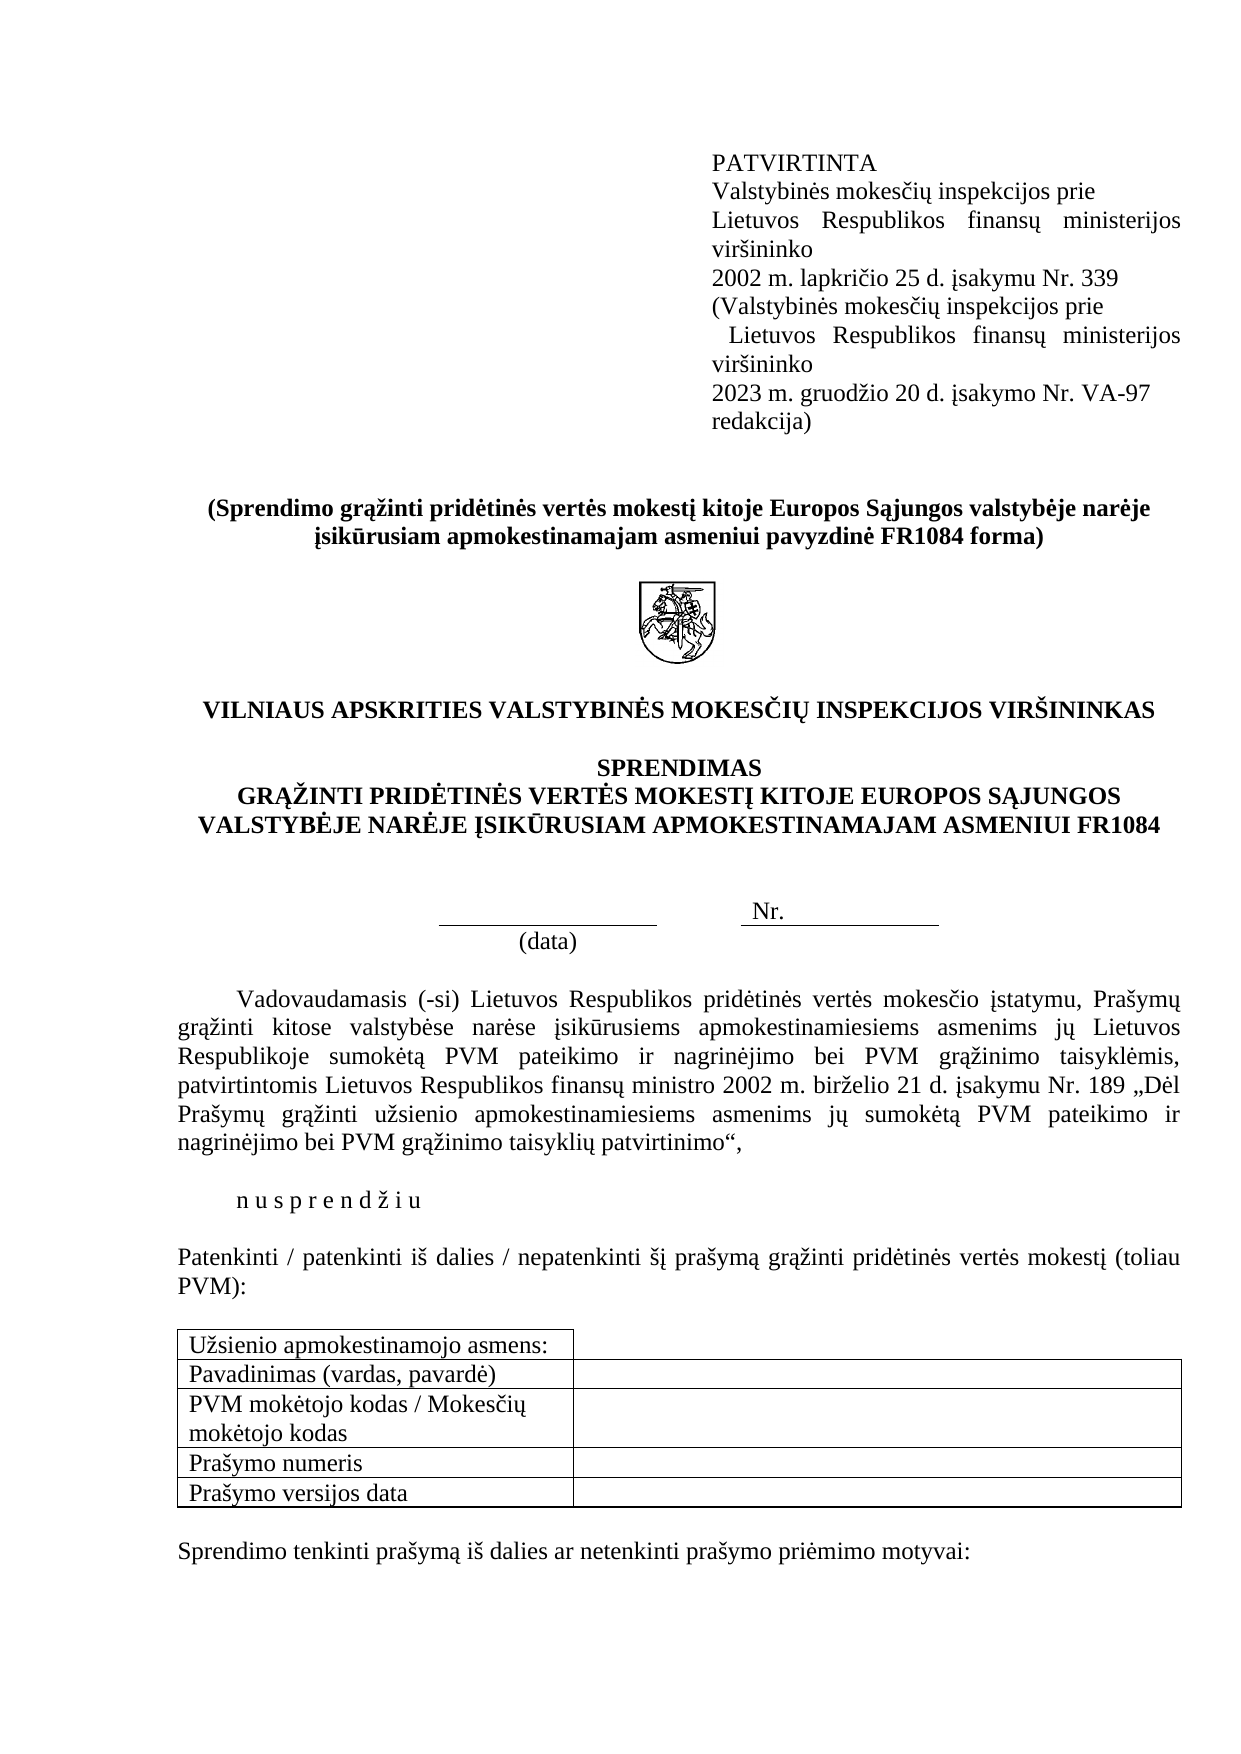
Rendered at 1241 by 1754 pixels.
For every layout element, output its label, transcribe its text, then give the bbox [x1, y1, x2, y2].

text nusprendžiu [177, 1185, 1181, 1214]
text (Valstybinės mokesčių inspekcijos prie [712, 291, 1181, 320]
table_cell [574, 1389, 1181, 1447]
table_cell [574, 1478, 1181, 1506]
table_cell (data) [439, 926, 657, 955]
table_header Nr. [741, 896, 938, 925]
table_header [439, 896, 657, 925]
text SPRENDIMAS [177, 753, 1181, 781]
text 2002 m. lapkričio 25 d. įsakymu Nr. 339 [712, 263, 1181, 291]
table_cell [574, 1360, 1181, 1388]
table_cell [574, 1448, 1181, 1477]
text redakcija) [712, 406, 1181, 435]
table_cell Prašymo numeris [178, 1448, 573, 1477]
text 2023 m. gruodžio 20 d. įsakymo Nr. VA-97 [712, 378, 1181, 406]
table_cell [741, 926, 938, 955]
text Valstybinės mokesčių inspekcijos prie [712, 176, 1181, 205]
table_header [574, 1329, 1181, 1358]
text GRĄŽINTI PRIDĖTINĖS VERTĖS MOKESTĮ KITOJE EUROPOS SĄJUNGOS VALSTYBĖJE NARĖJE ĮSIKŪRUSIAM APMOKESTINAMAJAM ASMENIUI FR1084 [177, 781, 1181, 839]
table_header [657, 896, 741, 925]
text Lietuvos Respublikos finansų ministerijos viršininko [712, 320, 1181, 378]
text (Sprendimo grąžinti pridėtinės vertės mokestį kitoje Europos Sąjungos valstybėje narėje įsikūrusiam apmokestinamajam asmeniui pavyzdinė FR1084 forma) [177, 493, 1181, 550]
table_header Užsienio apmokestinamojo asmens: [178, 1330, 573, 1358]
table_cell [657, 925, 741, 955]
table_cell Prašymo versijos data [178, 1478, 573, 1506]
text Sprendimo tenkinti prašymą iš dalies ar netenkinti prašymo priėmimo motyvai: [177, 1536, 1181, 1565]
text Patenkinti / patenkinti iš dalies / nepatenkinti šį prašymą grąžinti pridėtinės vertės mokestį (toliau PVM): [177, 1242, 1181, 1300]
text Lietuvos Respublikos finansų ministerijos viršininko [712, 205, 1181, 263]
table_cell Pavadinimas (vardas, pavardė) [178, 1360, 573, 1388]
text VILNIAUS APSKRITIES VALSTYBINĖS MOKESČIŲ INSPEKCIJOS VIRŠININKAS [177, 695, 1181, 724]
text PATVIRTINTA [712, 148, 1181, 176]
text Vadovaudamasis (-si) Lietuvos Respublikos pridėtinės vertės mokesčio įstatymu, Prašymų grąžinti kitose valstybėse narėse įsikūrusiems apmokestinamiesiems asmenims jų Lietuvos Respublikoje sumokėtą PVM pateikimo ir nagrinėjimo bei PVM grąžinimo taisyklėmis, patvirtintomis Lietuvos Respublikos finansų ministro 2002 m. birželio 21 d. įsakymu Nr. 189 „Dėl Prašymų grąžinti užsienio apmokestinamiesiems asmenims jų sumokėtą PVM pateikimo ir nagrinėjimo bei PVM grąžinimo taisyklių patvirtinimo“, [177, 984, 1181, 1156]
table_cell PVM mokėtojo kodas / Mokesčių mokėtojo kodas [178, 1389, 573, 1447]
